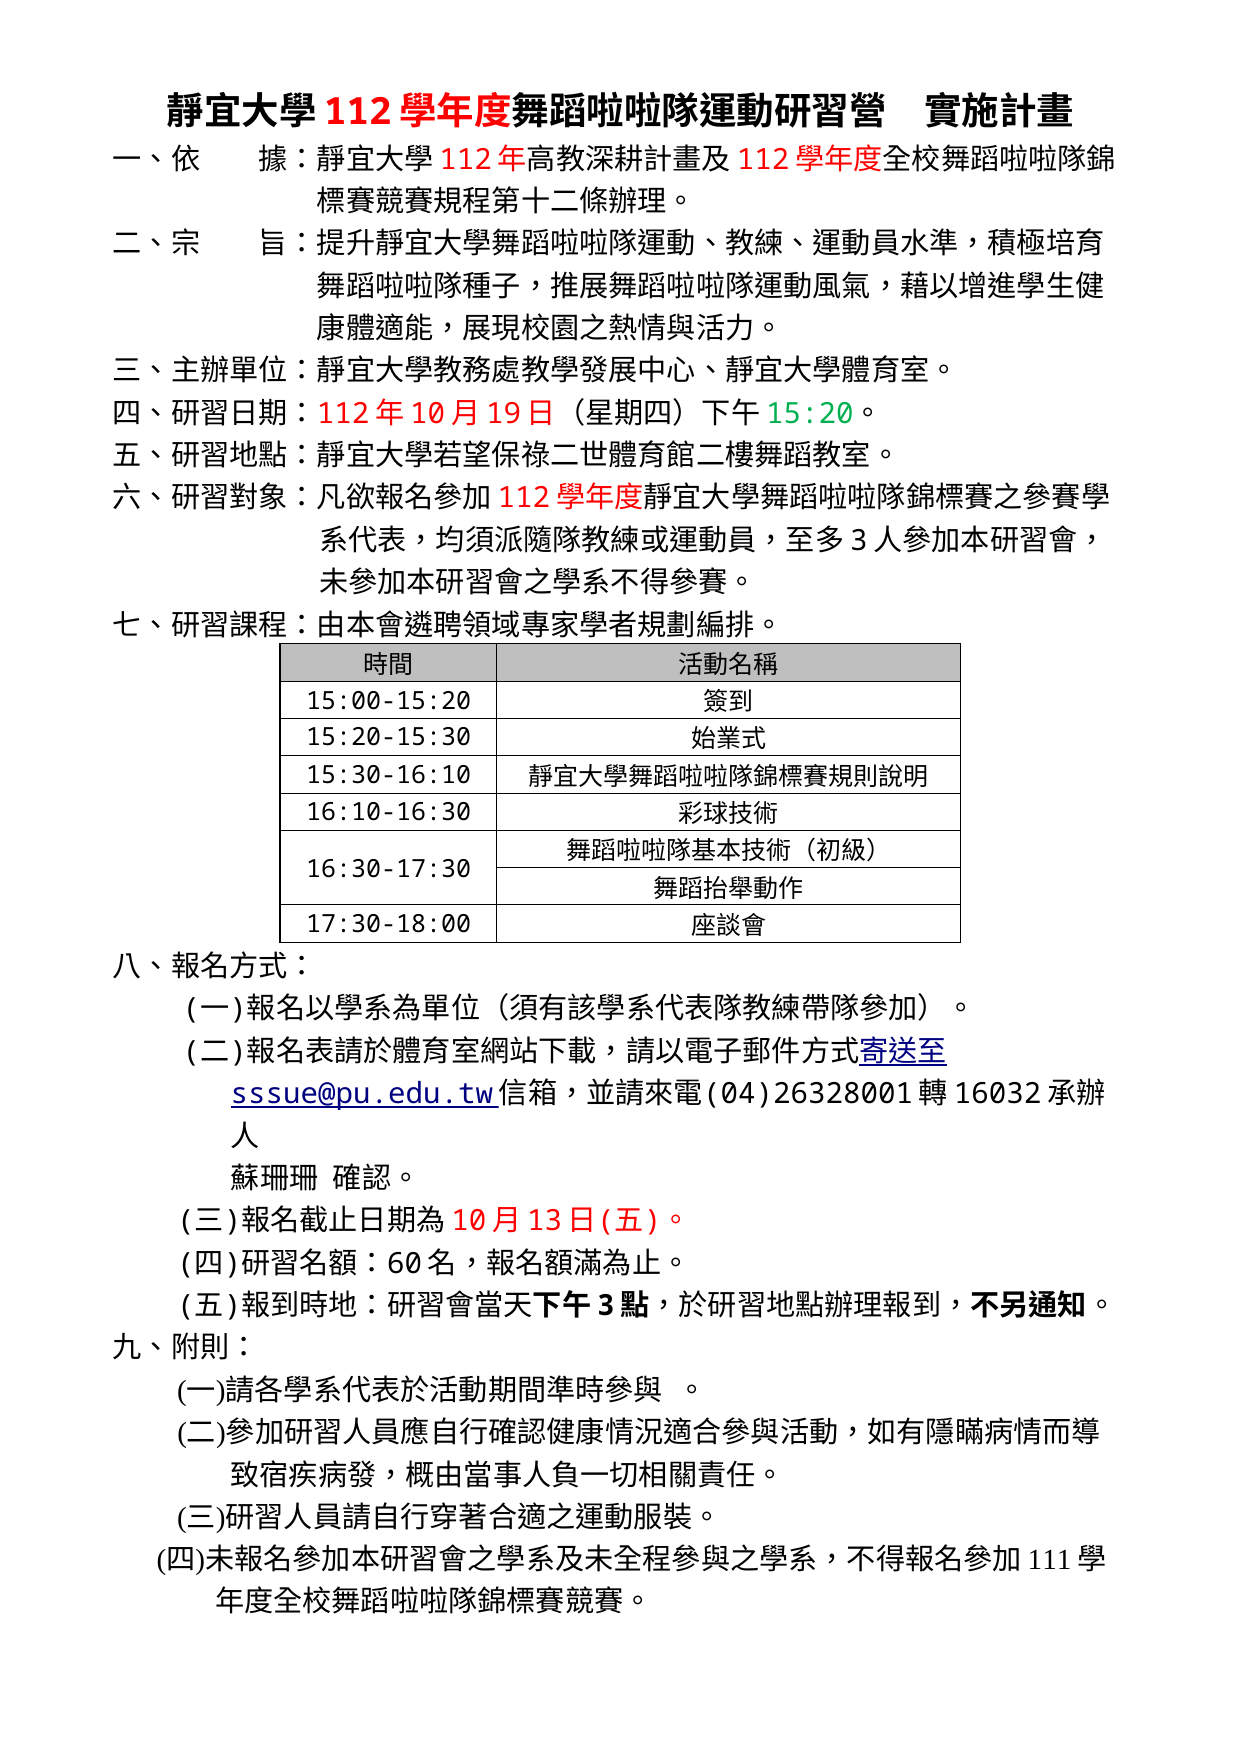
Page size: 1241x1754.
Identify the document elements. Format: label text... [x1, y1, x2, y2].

table_cell 15:30-16:10 [281, 756, 496, 792]
table_cell 15:00-15:20 [281, 682, 496, 718]
text 二、宗 旨：提升靜宜大學舞蹈啦啦隊運動、教練、運動員水準，積極培育舞蹈啦啦隊種子，推展舞蹈啦啦隊運動風氣，藉以增進學生健康體適能，展現校園之熱情與活力。 [112, 220, 1128, 347]
text 靜宜大學112學年度舞蹈啦啦隊運動研習營 實施計畫 [112, 81, 1128, 135]
table_cell 舞蹈抬舉動作 [497, 868, 960, 904]
table_header 活動名稱 [497, 644, 960, 681]
text (二)參加研習人員應自行確認健康情況適合參與活動，如有隱瞞病情而導致宿疾病發，概由當事人負一切相關責任。 [142, 1409, 1128, 1493]
table_cell 彩球技術 [497, 794, 960, 830]
text 七、研習課程：由本會遴聘領域專家學者規劃編排。 [112, 601, 1128, 643]
table_cell 16:10-16:30 [281, 794, 496, 830]
table_cell 座談會 [497, 905, 960, 942]
text (三)報名截止日期為10月13日(五)。 [142, 1197, 1128, 1239]
table_cell 16:30-17:30 [281, 831, 496, 904]
text (四)研習名額：60名，報名額滿為止。 [142, 1239, 1128, 1282]
text (三)研習人員請自行穿著合適之運動服裝。 [142, 1493, 1128, 1536]
text 一、依 據：靜宜大學112年高教深耕計畫及112學年度全校舞蹈啦啦隊錦標賽競賽規程第十二條辦理。 [112, 135, 1128, 220]
table_cell 舞蹈啦啦隊基本技術（初級） [497, 831, 960, 867]
text (二)報名表請於體育室網站下載，請以電子郵件方式寄送至sssue@pu.edu.tw信箱，並請來電(04)26328001轉16032承辦人 [112, 1027, 1128, 1154]
text 五、研習地點：靜宜大學若望保祿二世體育館二樓舞蹈教室。 [112, 432, 1128, 474]
text 三、主辦單位：靜宜大學教務處教學發展中心、靜宜大學體育室。 [112, 347, 1128, 389]
text 九、附則： [112, 1324, 1128, 1366]
table_cell 始業式 [497, 719, 960, 755]
text (一)報名以學系為單位（須有該學系代表隊教練帶隊參加）。 [112, 985, 1128, 1027]
table_cell 靜宜大學舞蹈啦啦隊錦標賽規則說明 [497, 756, 960, 792]
text 四、研習日期：112年10月19日（星期四）下午15:20。 [112, 389, 1128, 432]
table_cell 17:30-18:00 [281, 905, 496, 942]
text 六、研習對象：凡欲報名參加112學年度靜宜大學舞蹈啦啦隊錦標賽之參賽學系代表，均須派隨隊教練或運動員，至多3人參加本研習會，未參加本研習會之學系不得參賽。 [112, 474, 1128, 601]
text 八、報名方式： [112, 943, 1128, 985]
text (一)請各學系代表於活動期間準時參與 。 [142, 1366, 1128, 1409]
text (五)報到時地：研習會當天下午3點，於研習地點辦理報到，不另通知。 [142, 1282, 1128, 1324]
text 蘇珊珊 確認。 [230, 1154, 1128, 1197]
text (四)未報名參加本研習會之學系及未全程參與之學系，不得報名參加111學年度全校舞蹈啦啦隊錦標賽競賽。 [142, 1536, 1128, 1620]
table_cell 15:20-15:30 [281, 719, 496, 755]
table_header 時間 [281, 644, 496, 681]
table_cell 簽到 [497, 682, 960, 718]
